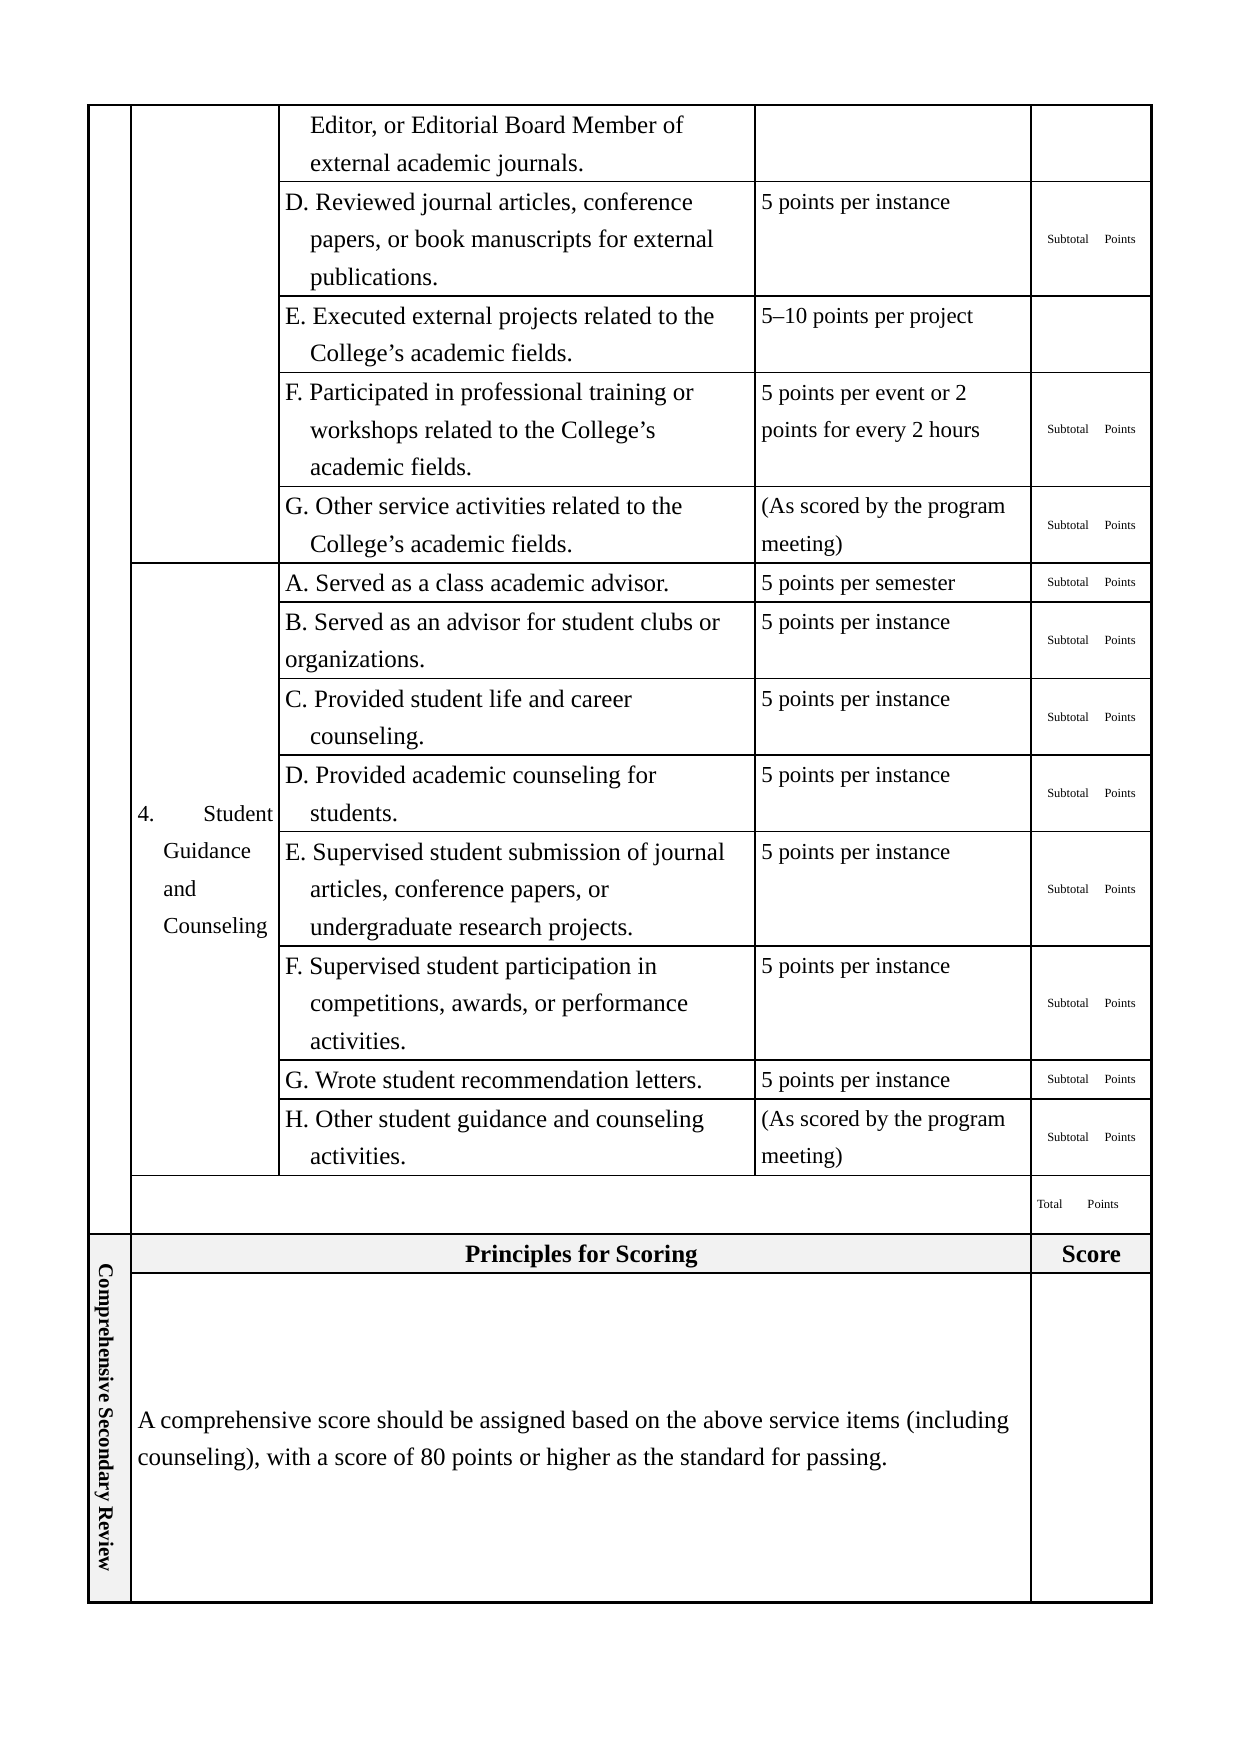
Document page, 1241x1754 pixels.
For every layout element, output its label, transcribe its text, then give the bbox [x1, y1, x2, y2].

table_cell 5 points per instance [756, 1061, 1030, 1098]
table_cell Subtotal Points [1032, 832, 1150, 945]
table_cell Subtotal Points [1032, 487, 1150, 562]
table_cell Subtotal Points [1032, 182, 1150, 295]
table_cell G. Wrote student recommendation letters. [280, 1061, 754, 1098]
table_cell Subtotal Points [1032, 1061, 1150, 1098]
table_cell E. Executed external projects related to the College’s academic fields. [280, 297, 754, 371]
table_cell A comprehensive score should be assigned based on the above service items (including counseling), with a score of 80 points or higher as the standard for passing. [132, 1274, 1030, 1601]
table_cell C. Provided student life and career counseling. [280, 679, 754, 754]
table_cell G. Other service activities related to the College’s academic fields. [280, 487, 754, 562]
table_cell D. Reviewed journal articles, conference papers, or book manuscripts for external publications. [280, 182, 754, 295]
table_cell Total Points [1032, 1176, 1150, 1233]
table_cell (As scored by the program meeting) [756, 487, 1030, 562]
table_cell 5 points per event or 2 points for every 2 hours [756, 373, 1030, 486]
table_cell B. Served as an advisor for student clubs or organizations. [280, 603, 754, 678]
table_cell Subtotal Points [1032, 679, 1150, 754]
table_cell A. Served as a class academic advisor. [280, 564, 754, 601]
table_cell 4. Student Guidance and Counseling [132, 564, 278, 1174]
table_cell [756, 106, 1030, 181]
table_cell 5 points per instance [756, 756, 1030, 831]
table_cell [1032, 106, 1150, 181]
table_cell Subtotal Points [1032, 947, 1150, 1059]
table_cell 5 points per instance [756, 832, 1030, 945]
table_cell 5–10 points per project [756, 297, 1030, 371]
table_cell Subtotal Points [1032, 756, 1150, 831]
table_cell Subtotal Points [1032, 603, 1150, 678]
table_cell Subtotal Points [1032, 373, 1150, 486]
table_cell [132, 1176, 1030, 1233]
table_cell [1032, 297, 1150, 371]
table_cell Subtotal Points [1032, 1100, 1150, 1174]
table_cell E. Supervised student submission of journal articles, conference papers, or undergraduate research projects. [280, 832, 754, 945]
table_cell 5 points per instance [756, 679, 1030, 754]
table_cell (As scored by the program meeting) [756, 1100, 1030, 1174]
table_cell Editor, or Editorial Board Member of external academic journals. [280, 106, 754, 181]
table_cell 5 points per instance [756, 947, 1030, 1059]
table_cell 5 points per semester [756, 564, 1030, 601]
table_cell Comprehensive Secondary Review [90, 1235, 130, 1601]
table_cell F. Participated in professional training or workshops related to the College’s academic fields. [280, 373, 754, 486]
table_cell 5 points per instance [756, 182, 1030, 295]
table_cell Principles for Scoring [132, 1235, 1030, 1272]
table_cell Score [1032, 1235, 1150, 1272]
table_cell Subtotal Points [1032, 564, 1150, 601]
table_cell 5 points per instance [756, 603, 1030, 678]
table_cell H. Other student guidance and counseling activities. [280, 1100, 754, 1174]
table_cell F. Supervised student participation in competitions, awards, or performance activities. [280, 947, 754, 1059]
table_cell [1032, 1274, 1150, 1601]
table_cell D. Provided academic counseling for students. [280, 756, 754, 831]
